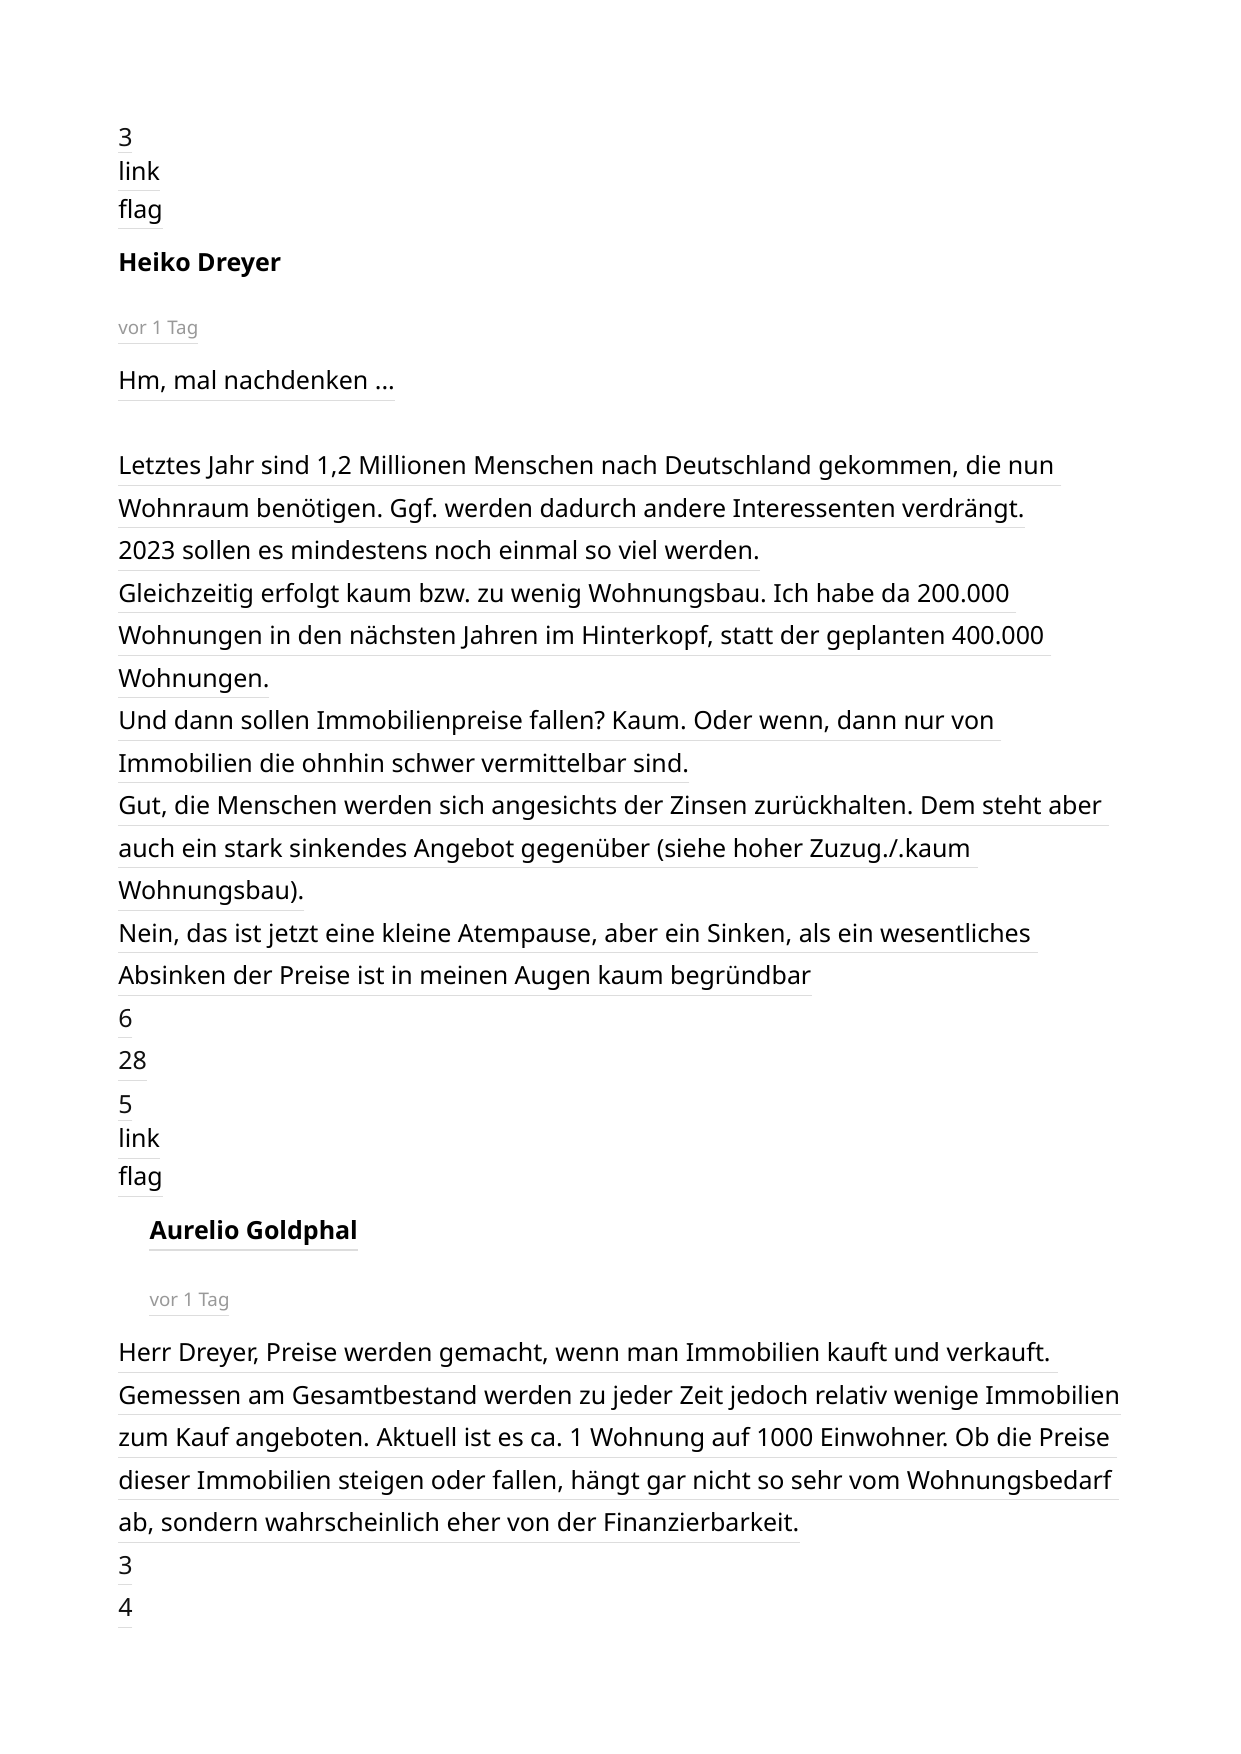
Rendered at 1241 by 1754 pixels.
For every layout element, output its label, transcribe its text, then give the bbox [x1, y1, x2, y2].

text 5 [118, 1086, 1122, 1121]
text 3 [118, 1547, 1122, 1585]
text 3 [118, 118, 1122, 153]
text Hm, mal nachdenken ... Letztes Jahr sind 1,2 Millionen Menschen nach Deutschland gekommen, die nun Wohnraum benötigen. Ggf. werden dadurch andere Interessenten verdrängt. 2023 sollen es mindestens noch einmal so viel werden. Gleichzeitig erfolgt kaum bzw. zu wenig Wohnungsbau. Ich habe da 200.000 Wohnungen in den nächsten Jahren im Hinterkopf, statt der geplanten 400.000 Wohnungen. Und dann sollen Immobilienpreise fallen? Kaum. Oder wenn, dann nur von Immobilien die ohnhin schwer vermittelbar sind. Gut, die Menschen werden sich angesichts der Zinsen zurückhalten. Dem steht aber auch ein stark sinkendes Angebot gegenüber (siehe hoher Zuzug./.kaum Wohnungsbau). Nein, das ist jetzt eine kleine Atempause, aber ein Sinken, als ein wesentliches Absinken der Preise ist in meinen Augen kaum begründbar [118, 363, 1122, 996]
text Heiko Dreyer [118, 245, 1122, 279]
text 4 [118, 1590, 1122, 1628]
text Aurelio Goldphal [149, 1212, 1122, 1251]
text 6 [118, 1001, 1122, 1038]
text link [118, 1121, 1122, 1159]
text vor 1 Tag [149, 1286, 1117, 1316]
text 28 [118, 1043, 1122, 1081]
text flag [118, 191, 1122, 229]
text link [118, 153, 1122, 191]
text Herr Dreyer, Preise werden gemacht, wenn man Immobilien kauft und verkauft. Gemessen am Gesamtbestand werden zu jeder Zeit jedoch relativ wenige Immobilien zum Kauf angeboten. Aktuell ist es ca. 1 Wohnung auf 1000 Einwohner. Ob die Preise dieser Immobilien steigen oder fallen, hängt gar nicht so sehr vom Wohnungsbedarf ab, sondern wahrscheinlich eher von der Finanzierbarkeit. [118, 1335, 1122, 1543]
text vor 1 Tag [118, 314, 1117, 344]
text flag [118, 1159, 1122, 1197]
